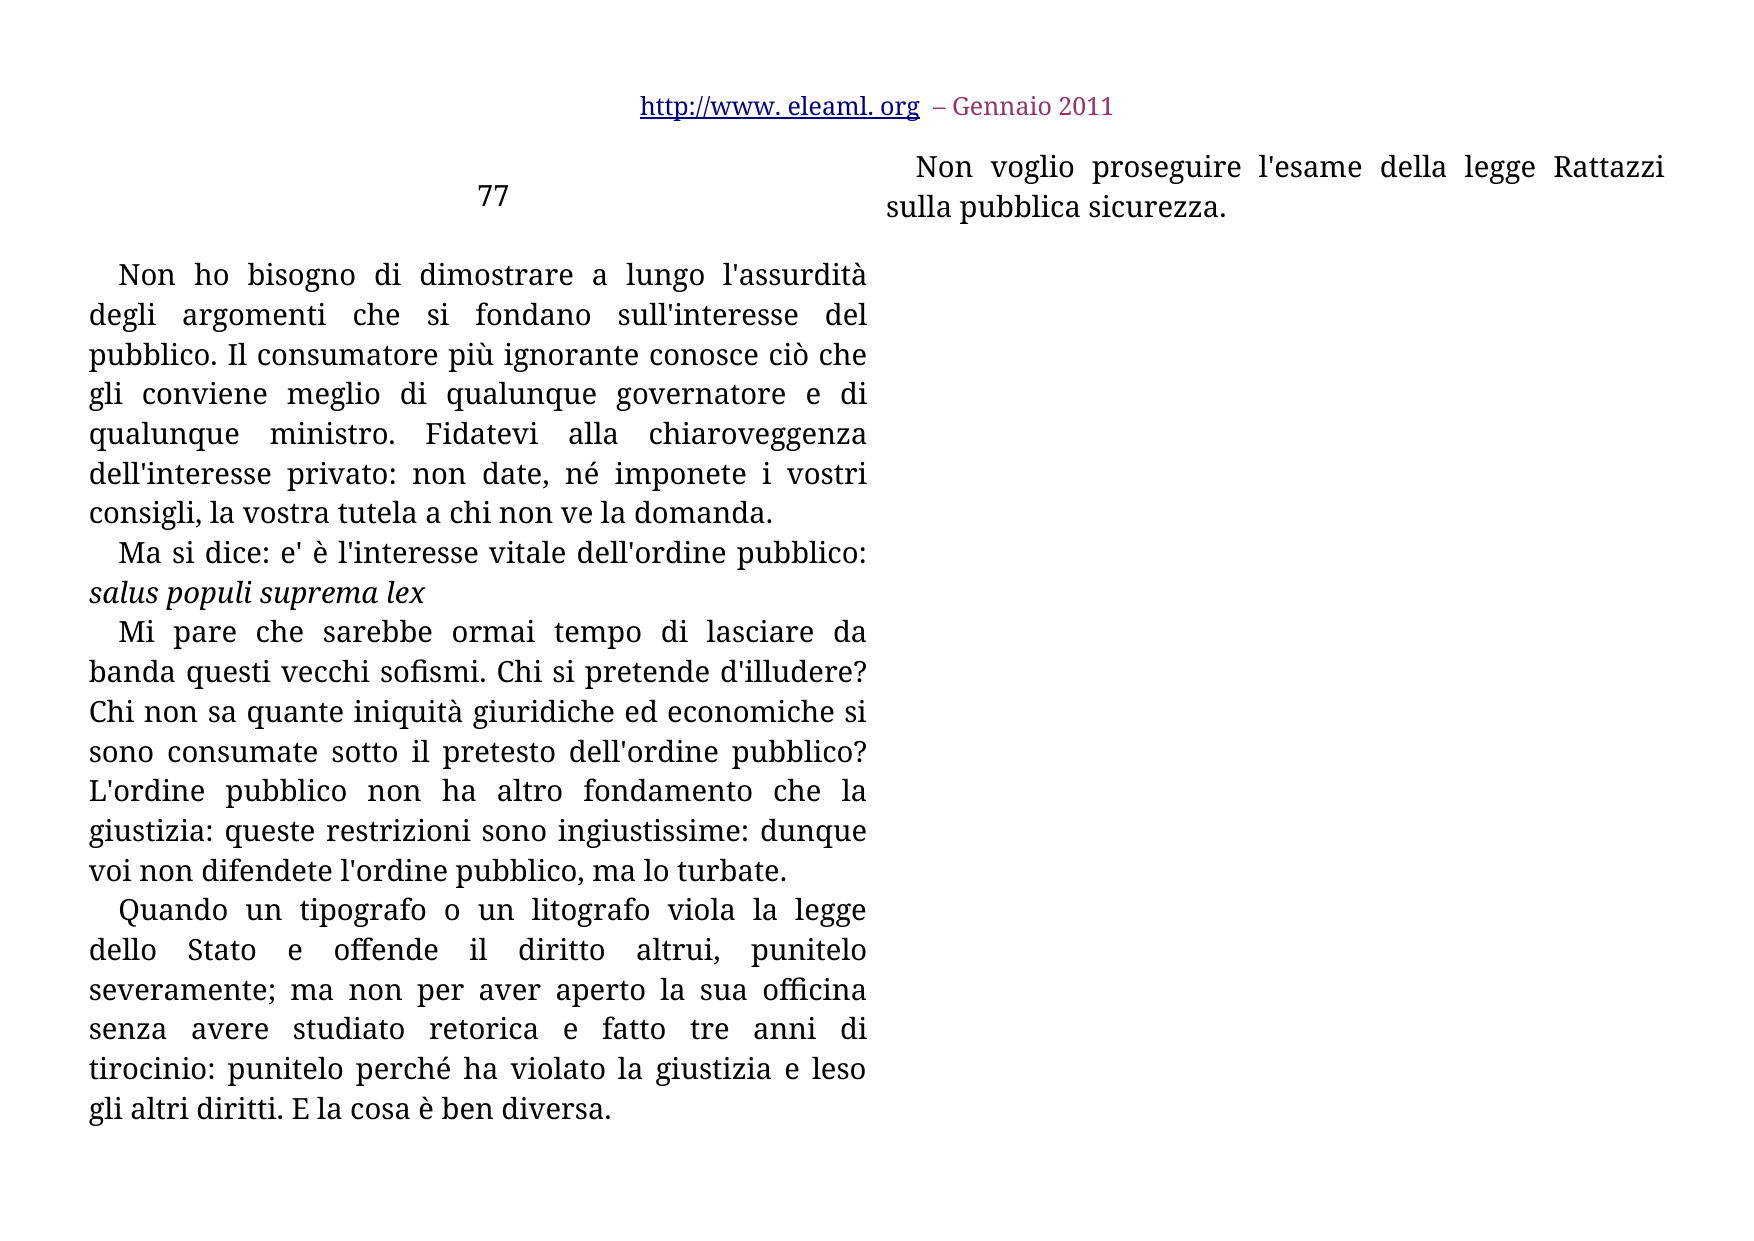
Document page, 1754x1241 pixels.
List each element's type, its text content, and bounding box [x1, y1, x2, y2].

text Non ho bisogno di dimostrare a lungo l'assurdità degli argomenti che si fondano sull'interesse del pubblico. Il consumatore più ignorante conosce ciò che gli conviene meglio di qualunque governatore e di qualunque ministro. Fidatevi alla chiaroveggenza dell'interesse privato: non date, né imponete i vostri consigli, la vostra tutela a chi non ve la domanda. [88, 254, 868, 532]
text Quando un tipografo o un litografo viola la legge dello Stato e offende il diritto altrui, punitelo severamente; ma non per aver aperto la sua officina senza avere studiato retorica e fatto tre anni di tirocinio: punitelo perché ha violato la giustizia e leso gli altri diritti. E la cosa è ben diversa. [88, 889, 868, 1128]
text 77 [88, 175, 868, 215]
text Non voglio proseguire l'esame della legge Rattazzi sulla pubblica sicurezza. [886, 146, 1665, 226]
text Mi pare che sarebbe ormai tempo di lasciare da banda questi vecchi sofismi. Chi si pretende d'illudere? Chi non sa quante iniquità giuridiche ed economiche si sono consumate sotto il pretesto dell'ordine pubblico? L'ordine pubblico non ha altro fondamento che la giustizia: queste restrizioni sono ingiustissime: dunque voi non difendete l'ordine pubblico, ma lo turbate. [88, 612, 868, 889]
text Ma si dice: e' è l'interesse vitale dell'ordine pubblico: salus populi suprema lex [88, 532, 868, 612]
